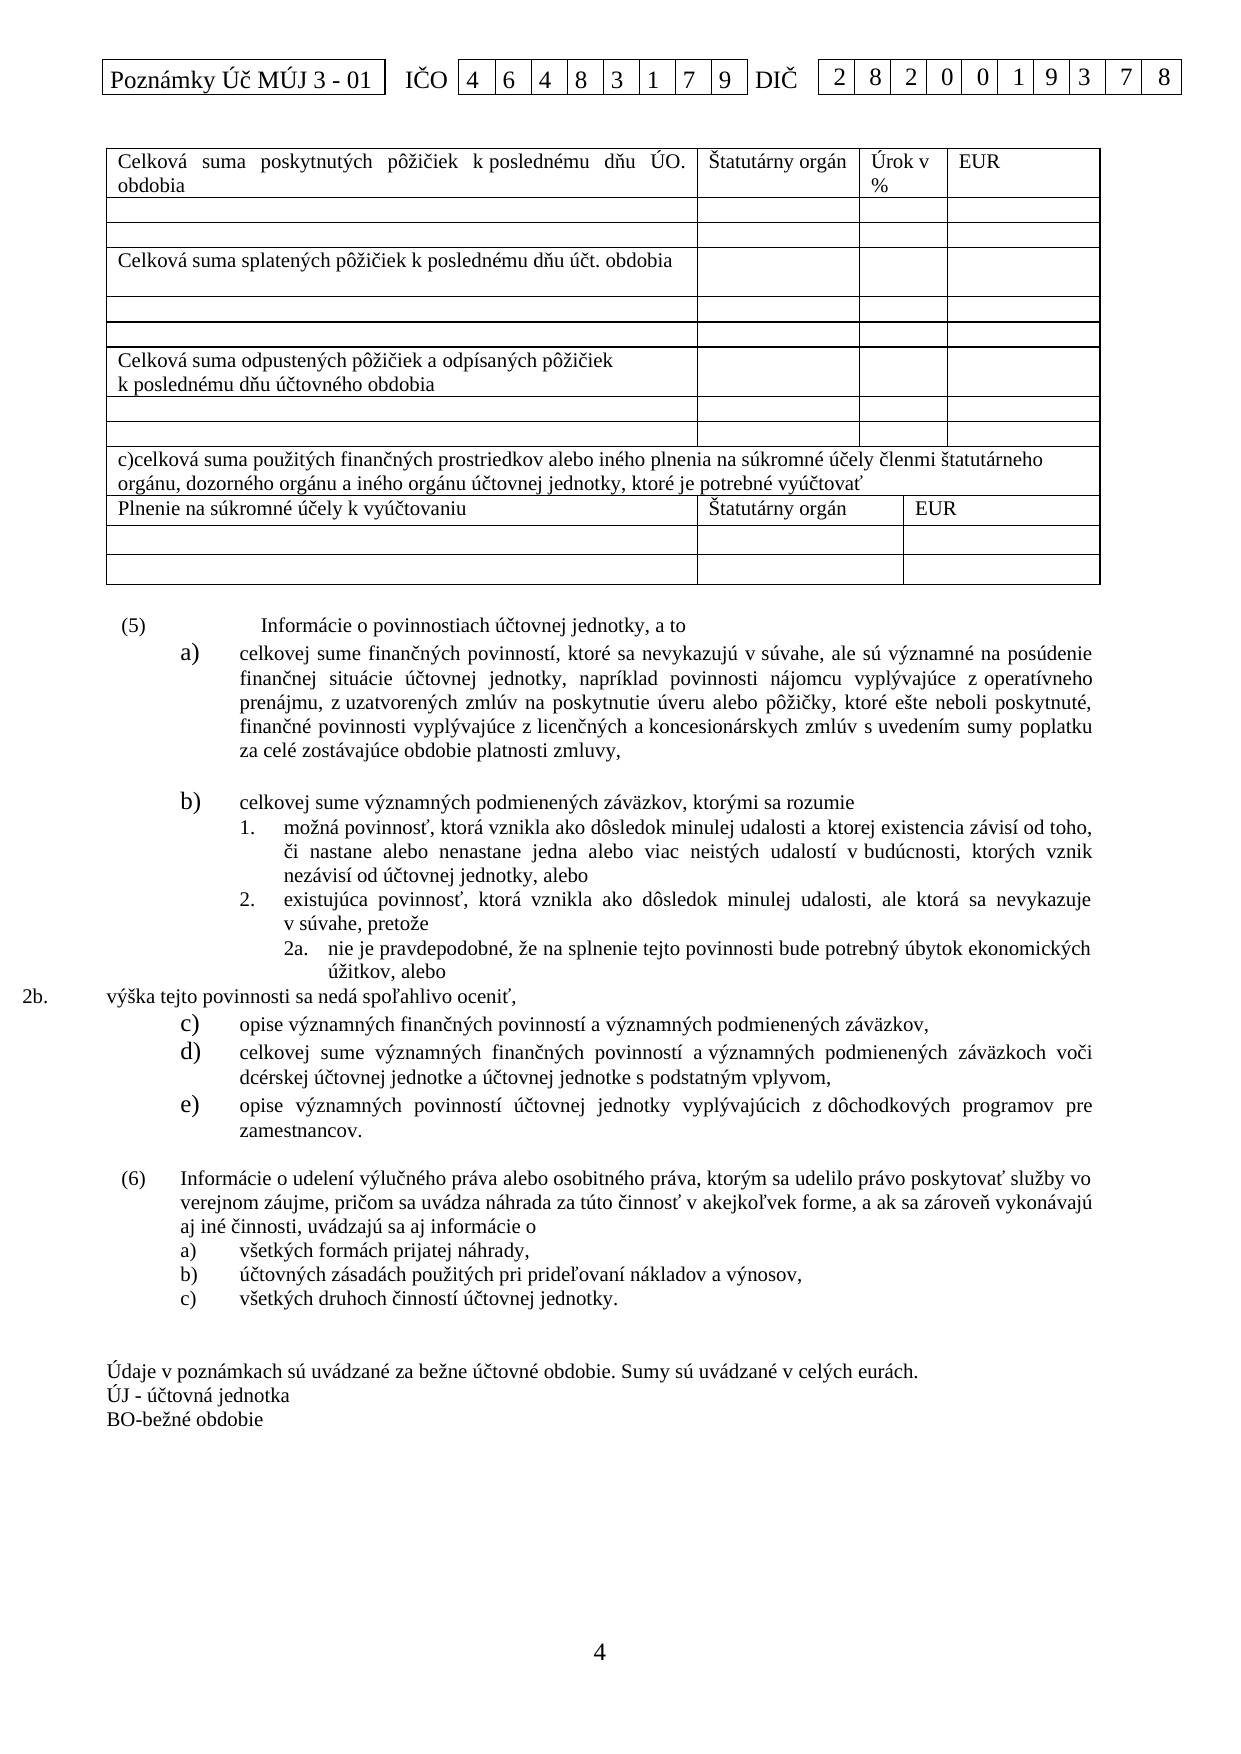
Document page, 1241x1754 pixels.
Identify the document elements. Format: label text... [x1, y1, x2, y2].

list všetkých formách prijatej náhrady, [180, 1238, 1092, 1262]
table_cell [698, 422, 859, 446]
table_cell [698, 323, 859, 346]
list opise významných povinností účtovnej jednotky vyplývajúcich z dôchodkových programov pre zamestnancov. [180, 1089, 1092, 1142]
table_cell [904, 555, 1099, 583]
list výška tejto povinnosti sa nedá spoľahlivo oceniť, [22, 983, 1092, 1008]
table_cell [698, 223, 859, 247]
table_cell [860, 397, 947, 421]
table_cell EUR [904, 496, 1099, 524]
table_cell [948, 248, 1099, 296]
table_cell c)celková suma použitých finančných prostriedkov alebo iného plnenia na súkromné účely členmi štatutárneho orgánu, dozorného orgánu a iného orgánu účtovnej jednotky, ktoré je potrebné vyúčtovať [107, 447, 1099, 495]
table_cell [860, 422, 947, 446]
table_cell [107, 198, 697, 222]
list celkovej sume finančných povinností, ktoré sa nevykazujú v súvahe, ale sú významné na posúdenie finančnej situácie účtovnej jednotky, napríklad povinnosti nájomcu vyplývajúce z operatívneho prenájmu, z uzatvorených zmlúv na poskytnutie úveru alebo pôžičky, ktoré ešte neboli poskytnuté, finančné povinnosti vyplývajúce z licenčných a koncesionárskych zmlúv s uvedením sumy poplatku za celé zostávajúce obdobie platnosti zmluvy, [180, 637, 1092, 762]
text Údaje v poznámkach sú uvádzané za bežne účtovné obdobie. Sumy sú uvádzané v celých eurách. [106, 1358, 1092, 1383]
table_cell Celková suma splatených pôžičiek k poslednému dňu účt. obdobia [107, 248, 697, 296]
list Informácie o povinnostiach účtovnej jednotky, a to [121, 613, 1092, 637]
table_cell Úrok v % [860, 149, 947, 197]
table_cell [948, 297, 1099, 321]
list celkovej sume významných finančných povinností a významných podmienených záväzkoch voči dcérskej účtovnej jednotke a účtovnej jednotke s podstatným vplyvom, [180, 1036, 1092, 1089]
text ÚJ - účtovná jednotka [106, 1383, 1092, 1407]
table_cell [107, 323, 697, 346]
table_cell [698, 297, 859, 321]
table_cell [698, 397, 859, 421]
list účtovných zásadách použitých pri prideľovaní nákladov a výnosov, [180, 1262, 1092, 1286]
table_cell [107, 223, 697, 247]
table_cell [948, 397, 1099, 421]
table_cell [948, 422, 1099, 446]
table_cell [948, 348, 1099, 396]
table_cell [860, 323, 947, 346]
table_cell [698, 526, 903, 554]
list celkovej sume významných podmienených záväzkov, ktorými sa rozumie [180, 786, 1092, 815]
text BO-bežné obdobie [106, 1407, 1092, 1431]
table_cell [948, 198, 1099, 222]
table_cell [698, 555, 903, 583]
table_cell [860, 248, 947, 296]
list existujúca povinnosť, ktorá vznikla ako dôsledok minulej udalosti, ale ktorá sa nevykazuje v súvahe, pretože [239, 887, 1092, 935]
table_cell [698, 348, 859, 396]
table_cell [698, 248, 859, 296]
list Informácie o udelení výlučného práva alebo osobitného práva, ktorým sa udelilo právo poskytovať služby vo verejnom záujme, pričom sa uvádza náhrada za túto činnosť v akejkoľvek forme, a ak sa zároveň vykonávajú aj iné činnosti, uvádzajú sa aj informácie o [121, 1166, 1092, 1238]
table_cell [904, 526, 1099, 554]
table_cell Štatutárny orgán [698, 149, 859, 197]
table_cell [860, 223, 947, 247]
table_cell [948, 223, 1099, 247]
table_cell [107, 422, 697, 446]
table_cell [860, 297, 947, 321]
table_cell Štatutárny orgán [698, 496, 903, 524]
table_cell Plnenie na súkromné účely k vyúčtovaniu [107, 496, 697, 524]
table_cell [860, 348, 947, 396]
table_cell [948, 323, 1099, 346]
table_cell Celková suma poskytnutých pôžičiek k poslednému dňu ÚO. obdobia [107, 149, 697, 197]
table_cell [107, 526, 697, 554]
table_cell [860, 198, 947, 222]
table_cell EUR [948, 149, 1099, 197]
table_cell [107, 397, 697, 421]
table_cell Celková suma odpustených pôžičiek a odpísaných pôžičiek k poslednému dňu účtovného obdobia [107, 348, 697, 396]
list opise významných finančných povinností a významných podmienených záväzkov, [180, 1008, 1092, 1036]
list všetkých druhoch činností účtovnej jednotky. [180, 1286, 1092, 1310]
table_cell [107, 555, 697, 583]
list možná povinnosť, ktorá vznikla ako dôsledok minulej udalosti a ktorej existencia závisí od toho, či nastane alebo nenastane jedna alebo viac neistých udalostí v budúcnosti, ktorých vznik nezávisí od účtovnej jednotky, alebo [239, 815, 1092, 887]
list nie je pravdepodobné, že na splnenie tejto povinnosti bude potrebný úbytok ekonomických úžitkov, alebo [283, 935, 1092, 983]
table_cell [698, 198, 859, 222]
table_cell [107, 297, 697, 321]
